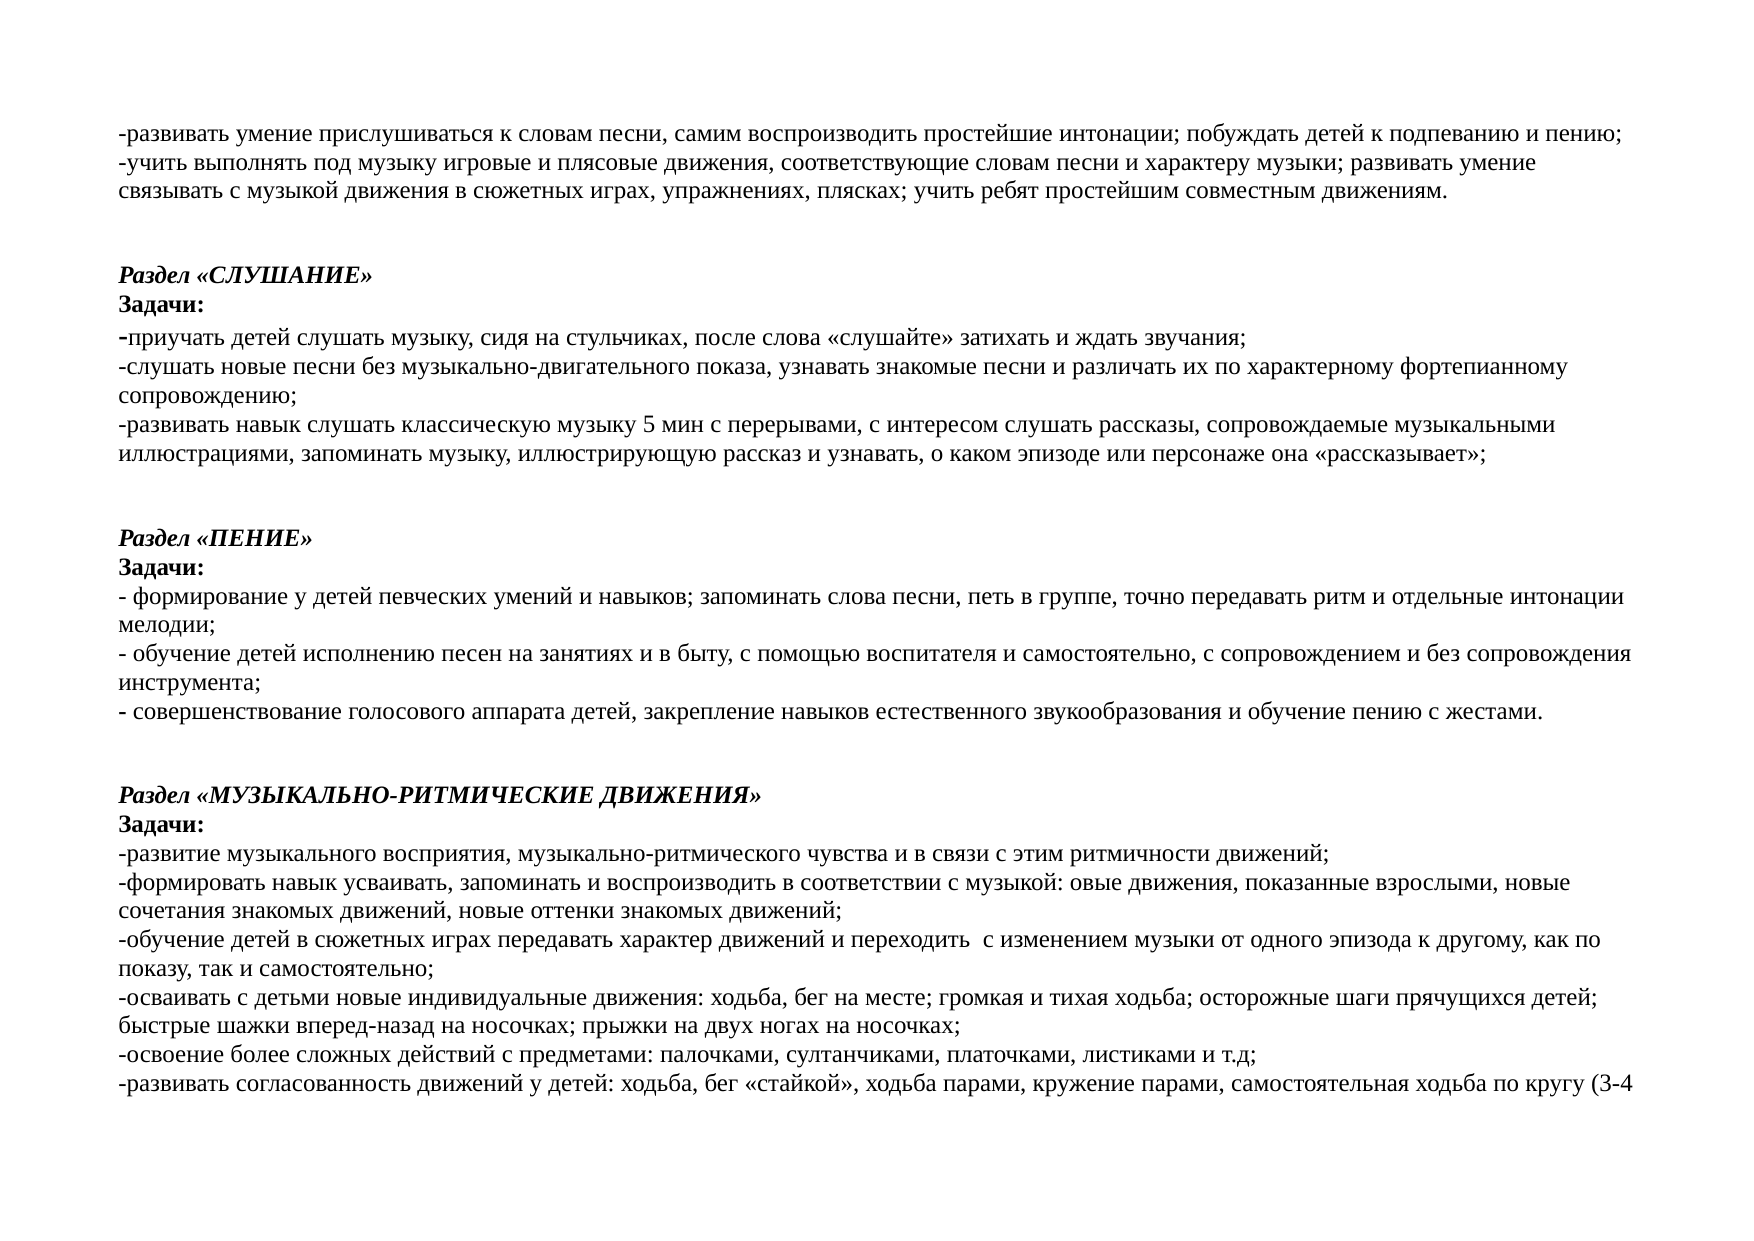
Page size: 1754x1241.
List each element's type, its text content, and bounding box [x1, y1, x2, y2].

text Задачи: [118, 552, 1636, 581]
text Раздел «СЛУШАНИЕ» [118, 260, 1636, 289]
text Раздел «ПЕНИЕ» [118, 523, 1636, 552]
text - обучение детей исполнению песен на занятиях и в быту, с помощью воспитателя и самостоятельно, с сопровождением и без сопровождения инструмента; [118, 638, 1636, 696]
text - совершенствование голосового аппарата детей, закрепление навыков естественного звукообразования и обучение пению с жестами. [118, 696, 1636, 724]
text -формировать навык усваивать, запоминать и воспроизводить в соответствии с музыкой: овые движения, показанные взрослыми, новые сочетания знакомых движений, новые оттенки знакомых движений; [118, 867, 1636, 924]
text -слушать новые песни без музыкально-двигательного показа, узнавать знакомые песни и различать их по характерному фортепианному сопровождению; [118, 351, 1636, 409]
text -обучение детей в сюжетных играх передавать характер движений и переходить с изменением музыки от одного эпизода к другому, как по показу, так и самостоятельно; [118, 924, 1636, 982]
text - формирование у детей певческих умений и навыков; запоминать слова песни, петь в группе, точно передавать ритм и отдельные интонации мелодии; [118, 581, 1636, 638]
text -развивать умение прислушиваться к словам песни, самим воспроизводить простейшие интонации; побуждать детей к подпеванию и пению; [118, 118, 1636, 147]
text -развитие музыкального восприятия, музыкально-ритмического чувства и в связи с этим ритмичности движений; [118, 838, 1636, 867]
text -приучать детей слушать музыку, сидя на стульчиках, после слова «слушайте» затихать и ждать звучания; [118, 318, 1636, 351]
text Задачи: [118, 289, 1636, 318]
text -развивать навык слушать классическую музыку 5 мин с перерывами, с интересом слушать рассказы, сопровождаемые музыкальными иллюстрациями, запоминать музыку, иллюстрирующую рассказ и узнавать, о каком эпизоде или персонаже она «рассказывает»; [118, 409, 1636, 466]
text Раздел «МУЗЫКАЛЬНО-РИТМИЧЕСКИЕ ДВИЖЕНИЯ» [118, 781, 1636, 809]
text Задачи: [118, 809, 1636, 838]
text -развивать согласованность движений у детей: ходьба, бег «стайкой», ходьба парами, кружение парами, самостоятельная ходьба по кругу (3-4 [118, 1068, 1636, 1097]
text -учить выполнять под музыку игровые и плясовые движения, соответствующие словам песни и характеру музыки; развивать умение связывать с музыкой движения в сюжетных играх, упражнениях, плясках; учить ребят простейшим совместным движениям. [118, 147, 1636, 204]
text -освоение более сложных действий с предметами: палочками, султанчиками, платочками, листиками и т.д; [118, 1039, 1636, 1068]
text -осваивать с детьми новые индивидуальные движения: ходьба, бег на месте; громкая и тихая ходьба; осторожные шаги прячущихся детей; быстрые шажки вперед-назад на носочках; прыжки на двух ногах на носочках; [118, 982, 1636, 1039]
